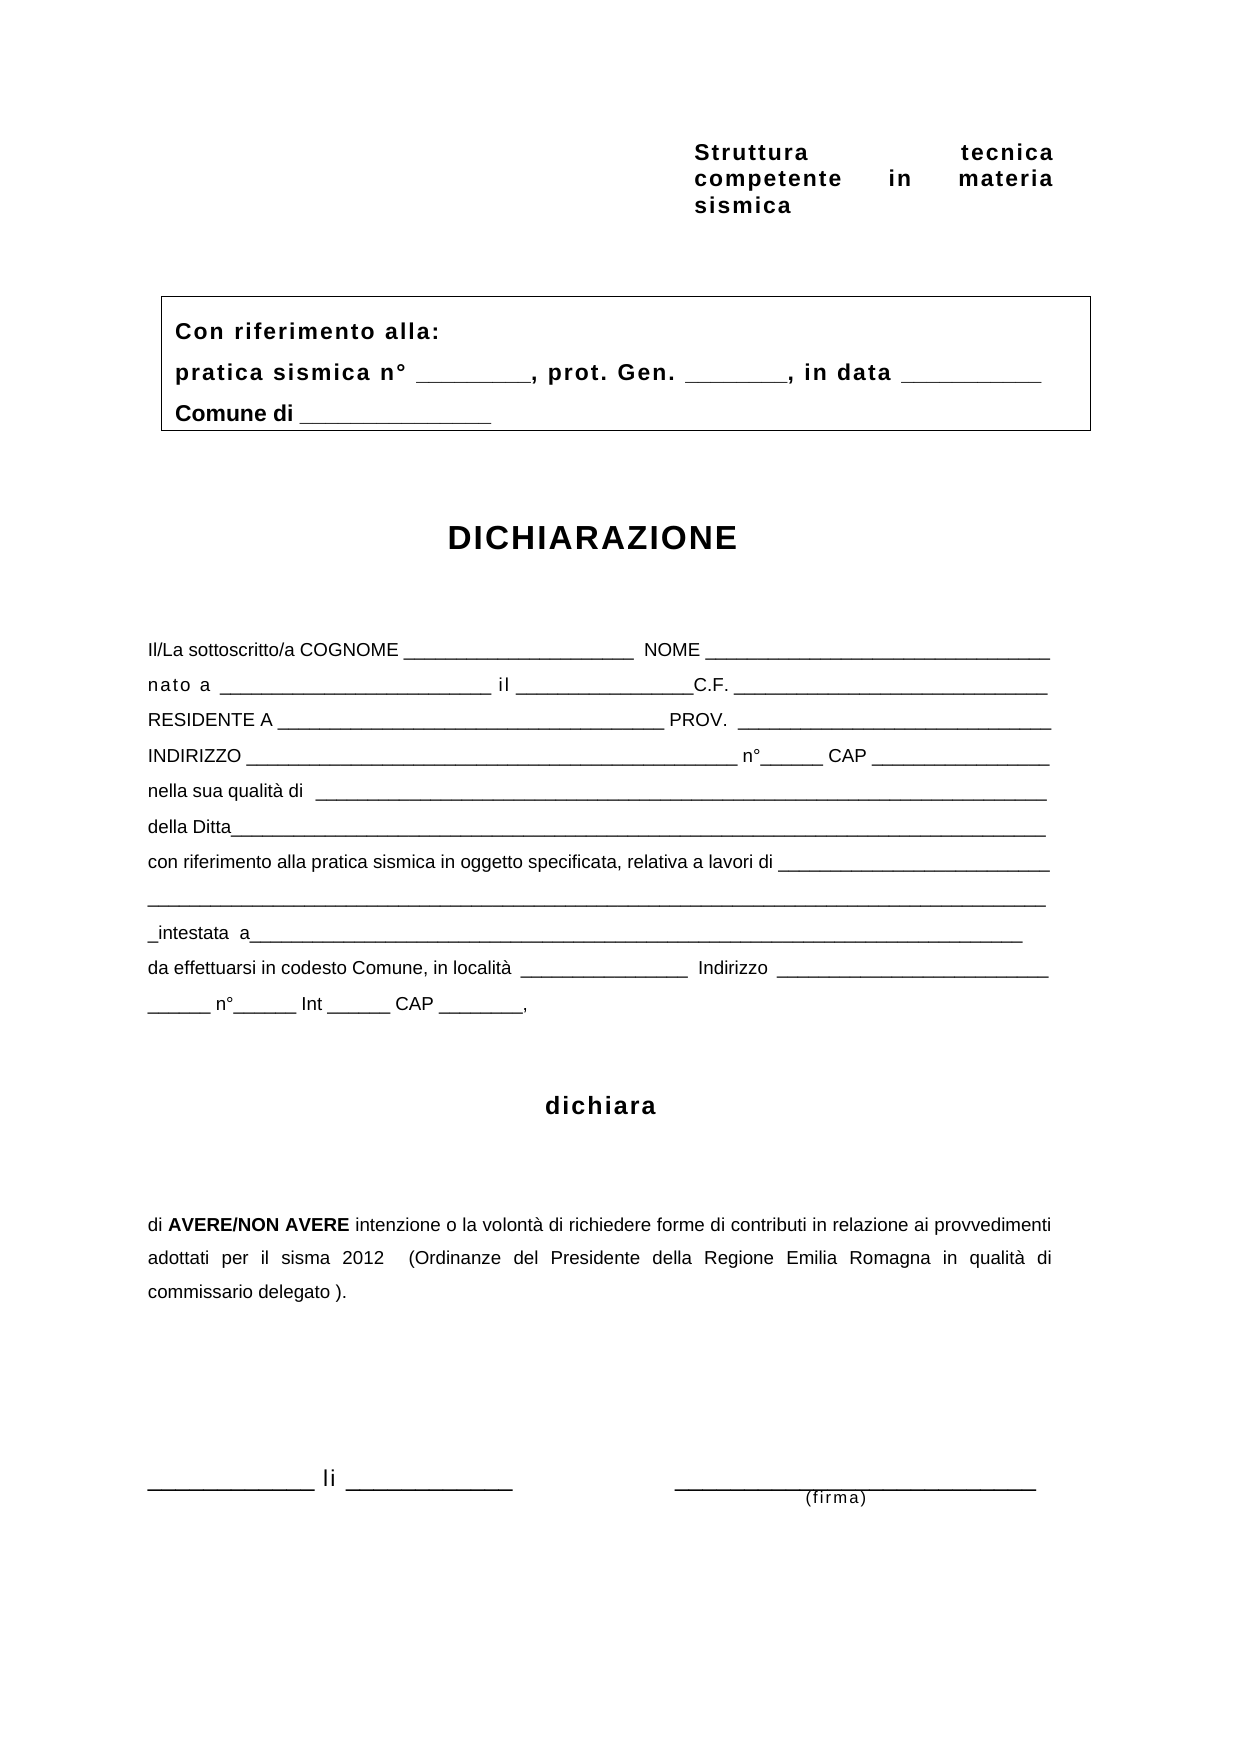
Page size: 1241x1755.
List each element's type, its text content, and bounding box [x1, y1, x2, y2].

text Struttura tecnica competente in materia sismica [694, 139, 1052, 218]
text _intestata a__________________________________________________________________________ [148, 911, 1052, 946]
text ____________ li ____________ __________________________ [148, 1461, 1048, 1492]
text dichiara [148, 1088, 1052, 1121]
text Il/La sottoscritto/a COGNOME ______________________ NOME _________________________________ [148, 628, 1052, 663]
text pratica sismica n° _________, prot. Gen. ________, in data ___________ [175, 347, 1052, 388]
text nella sua qualità di ______________________________________________________________________ [148, 769, 1052, 805]
text Comune di _______________ [175, 388, 1052, 430]
text di AVERE/NON AVERE intenzione o la volontà di richiedere forme di contributi in relazione ai provvedimenti adottati per il sisma 2012 (Ordinanze del Presidente della Regione Emilia Romagna in qualità di commissario delegato ). [148, 1205, 1052, 1305]
subtitle DICHIARAZIONE [148, 518, 1048, 557]
text INDIRIZZO _______________________________________________ n°______ CAP _________________ [148, 734, 1052, 769]
text con riferimento alla pratica sismica in oggetto specificata, relativa a lavori di __________________________ [148, 840, 1052, 876]
text ______________________________________________________________________________________ [148, 876, 1052, 911]
text ______ n°______ Int ______ CAP ________, [148, 982, 1052, 1017]
text RESIDENTE A _____________________________________ PROV. ______________________________ [148, 698, 1052, 734]
text da effettuarsi in codesto Comune, in località ________________ Indirizzo __________________________ [148, 946, 1052, 982]
text (firma) [148, 1492, 1048, 1507]
text della Ditta______________________________________________________________________________ [148, 805, 1052, 840]
text Con riferimento alla: [175, 309, 1052, 347]
text nato a __________________________ il _________________C.F. ______________________________ [148, 663, 1052, 698]
